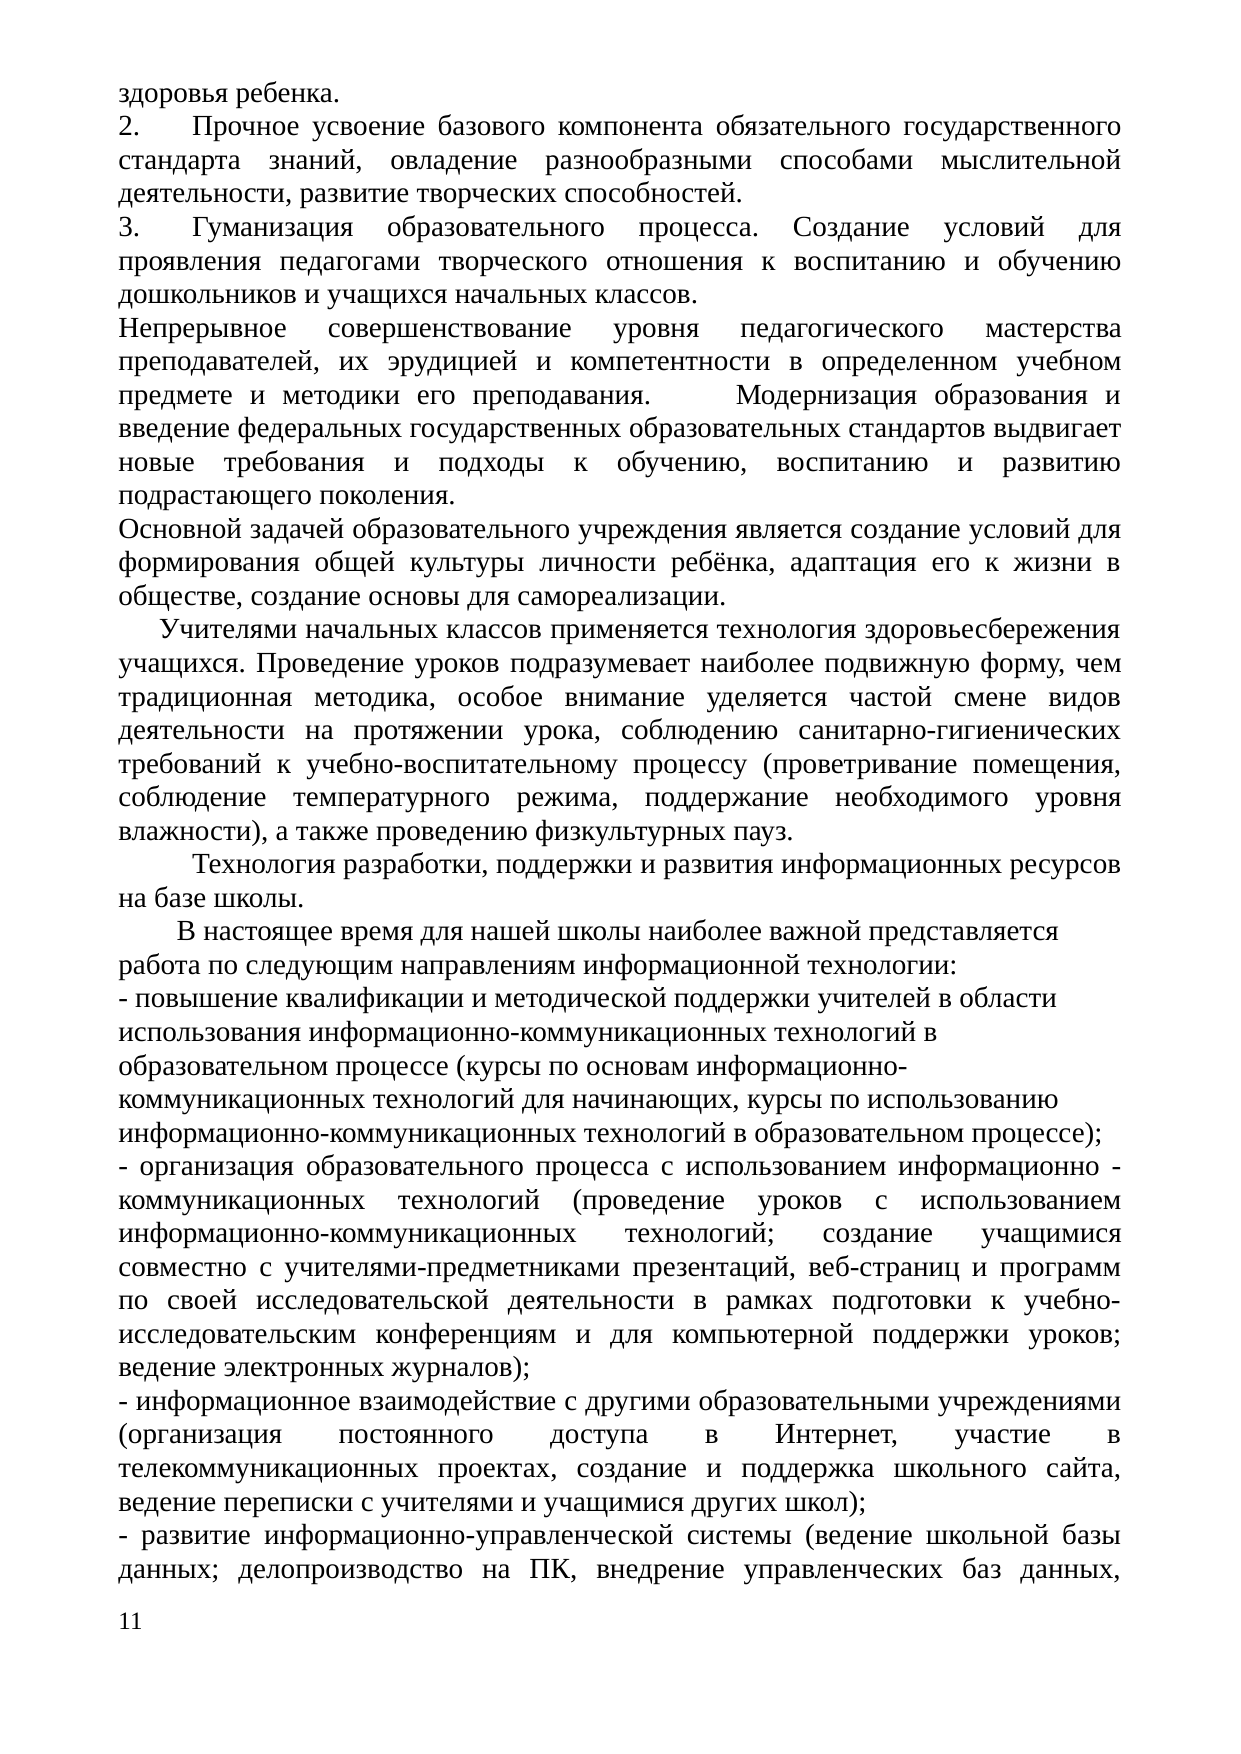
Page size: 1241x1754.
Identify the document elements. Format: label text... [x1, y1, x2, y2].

text - повышение квалификации и методической поддержки учителей в области использования информационно-коммуникационных технологий в образовательном процессе (курсы по основам информационно-коммуникационных технологий для начинающих, курсы по использованию информационно-коммуникационных технологий в образовательном процессе); [118, 981, 1122, 1148]
text здоровья ребенка. [118, 75, 1122, 108]
text Технология разработки, поддержки и развития информационных ресурсов на базе школы. [118, 846, 1122, 913]
text Непрерывное совершенствование уровня педагогического мастерства преподавателей, их эрудицией и компетентности в определенном учебном предмете и методики его преподавания. Модернизация образования и введение федеральных государственных образовательных стандартов выдвигает новые требования и подходы к обучению, воспитанию и развитию подрастающего поколения. [118, 310, 1122, 511]
text В настоящее время для нашей школы наиболее важной представляется работа по следующим направлениям информационной технологии: [118, 913, 1122, 981]
text - организация образовательного процесса с использованием информационно - коммуникационных технологий (проведение уроков с использованием информационно-коммуникационных технологий; создание учащимися совместно с учителями-предметниками презентаций, веб-страниц и программ по своей исследовательской деятельности в рамках подготовки к учебно-исследовательским конференциям и для компьютерной поддержки уроков; ведение электронных журналов); [118, 1148, 1122, 1383]
text - информационное взаимодействие с другими образовательными учреждениями (организация постоянного доступа в Интернет, участие в телекоммуникационных проектах, создание и поддержка школьного сайта, ведение переписки с учителями и учащимися других школ); [118, 1383, 1122, 1517]
text - развитие информационно-управленческой системы (ведение школьной базы данных; делопроизводство на ПК, внедрение управленческих баз данных, [118, 1517, 1122, 1584]
text 3. Гуманизация образовательного процесса. Создание условий для проявления педагогами творческого отношения к воспитанию и обучению дошкольников и учащихся начальных классов. [118, 209, 1122, 310]
text Основной задачей образовательного учреждения является создание условий для формирования общей культуры личности ребёнка, адаптация его к жизни в обществе, создание основы для самореализации. [118, 511, 1122, 612]
text Учителями начальных классов применяется технология здоровьесбережения учащихся. Проведение уроков подразумевает наиболее подвижную форму, чем традиционная методика, особое внимание уделяется частой смене видов деятельности на протяжении урока, соблюдению санитарно-гигиенических требований к учебно-воспитательному процессу (проветривание помещения, соблюдение температурного режима, поддержание необходимого уровня влажности), а также проведению физкультурных пауз. [118, 612, 1122, 846]
text 2. Прочное усвоение базового компонента обязательного государственного стандарта знаний, овладение разнообразными способами мыслительной деятельности, развитие творческих способностей. [118, 108, 1122, 209]
